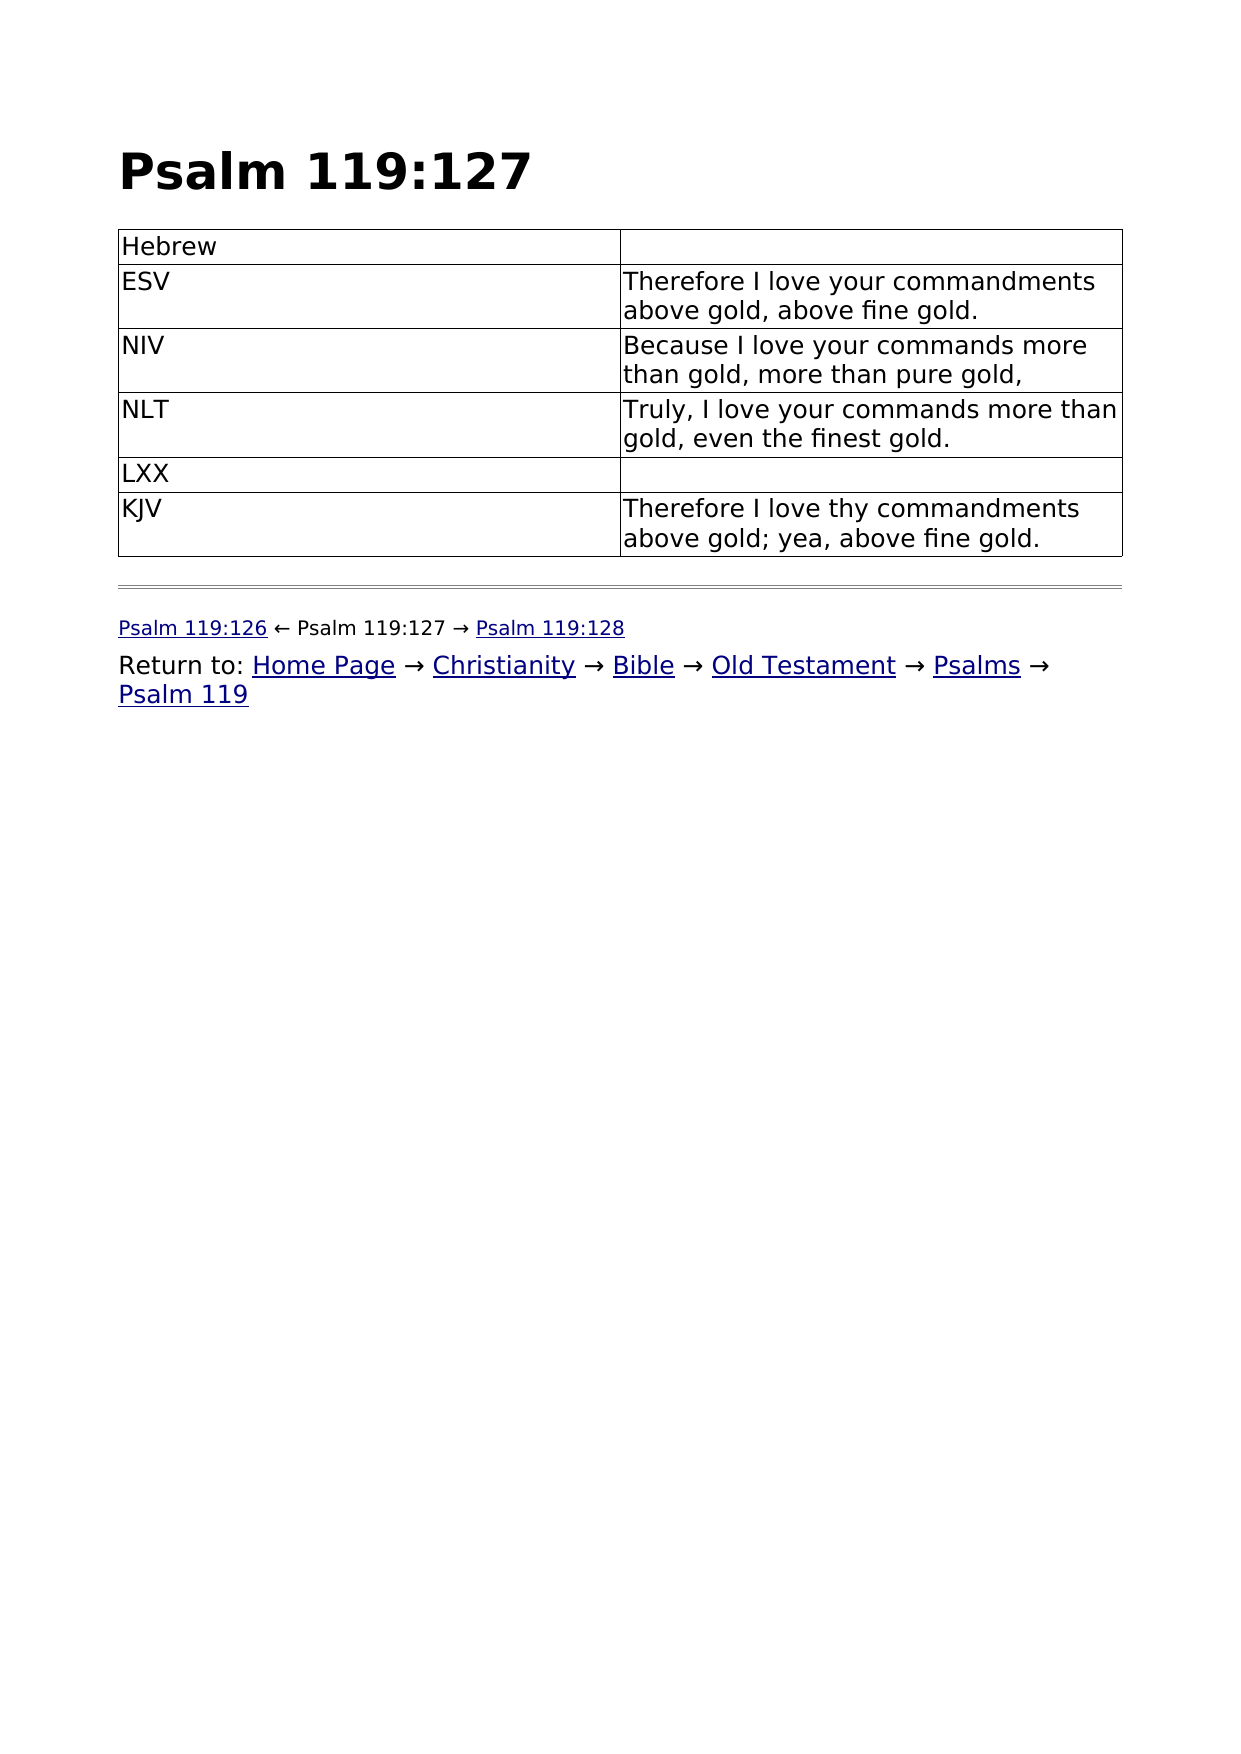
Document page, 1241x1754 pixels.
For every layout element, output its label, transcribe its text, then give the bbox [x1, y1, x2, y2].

table_cell LXX [119, 458, 620, 492]
table_cell Truly, I love your commands more than gold, even the finest gold. [621, 393, 1122, 457]
table_cell KJV [119, 493, 620, 556]
table_cell NIV [119, 329, 620, 392]
table_cell ESV [119, 265, 620, 328]
table_header [621, 230, 1122, 264]
table_header Hebrew [119, 230, 620, 264]
text Psalm 119:126 ← Psalm 119:127 → Psalm 119:128 [118, 617, 1122, 651]
table_cell Because I love your commands more than gold, more than pure gold, [621, 329, 1122, 392]
text Return to: Home Page → Christianity → Bible → Old Testament → Psalms → Psalm 119 [118, 651, 1122, 709]
table_cell NLT [119, 393, 620, 457]
table_cell Therefore I love your commandments above gold, above fine gold. [621, 265, 1122, 328]
table_cell [621, 458, 1122, 492]
table_cell Therefore I love thy commandments above gold; yea, above fine gold. [621, 493, 1122, 556]
subtitle Psalm 119:127 [118, 143, 1122, 201]
